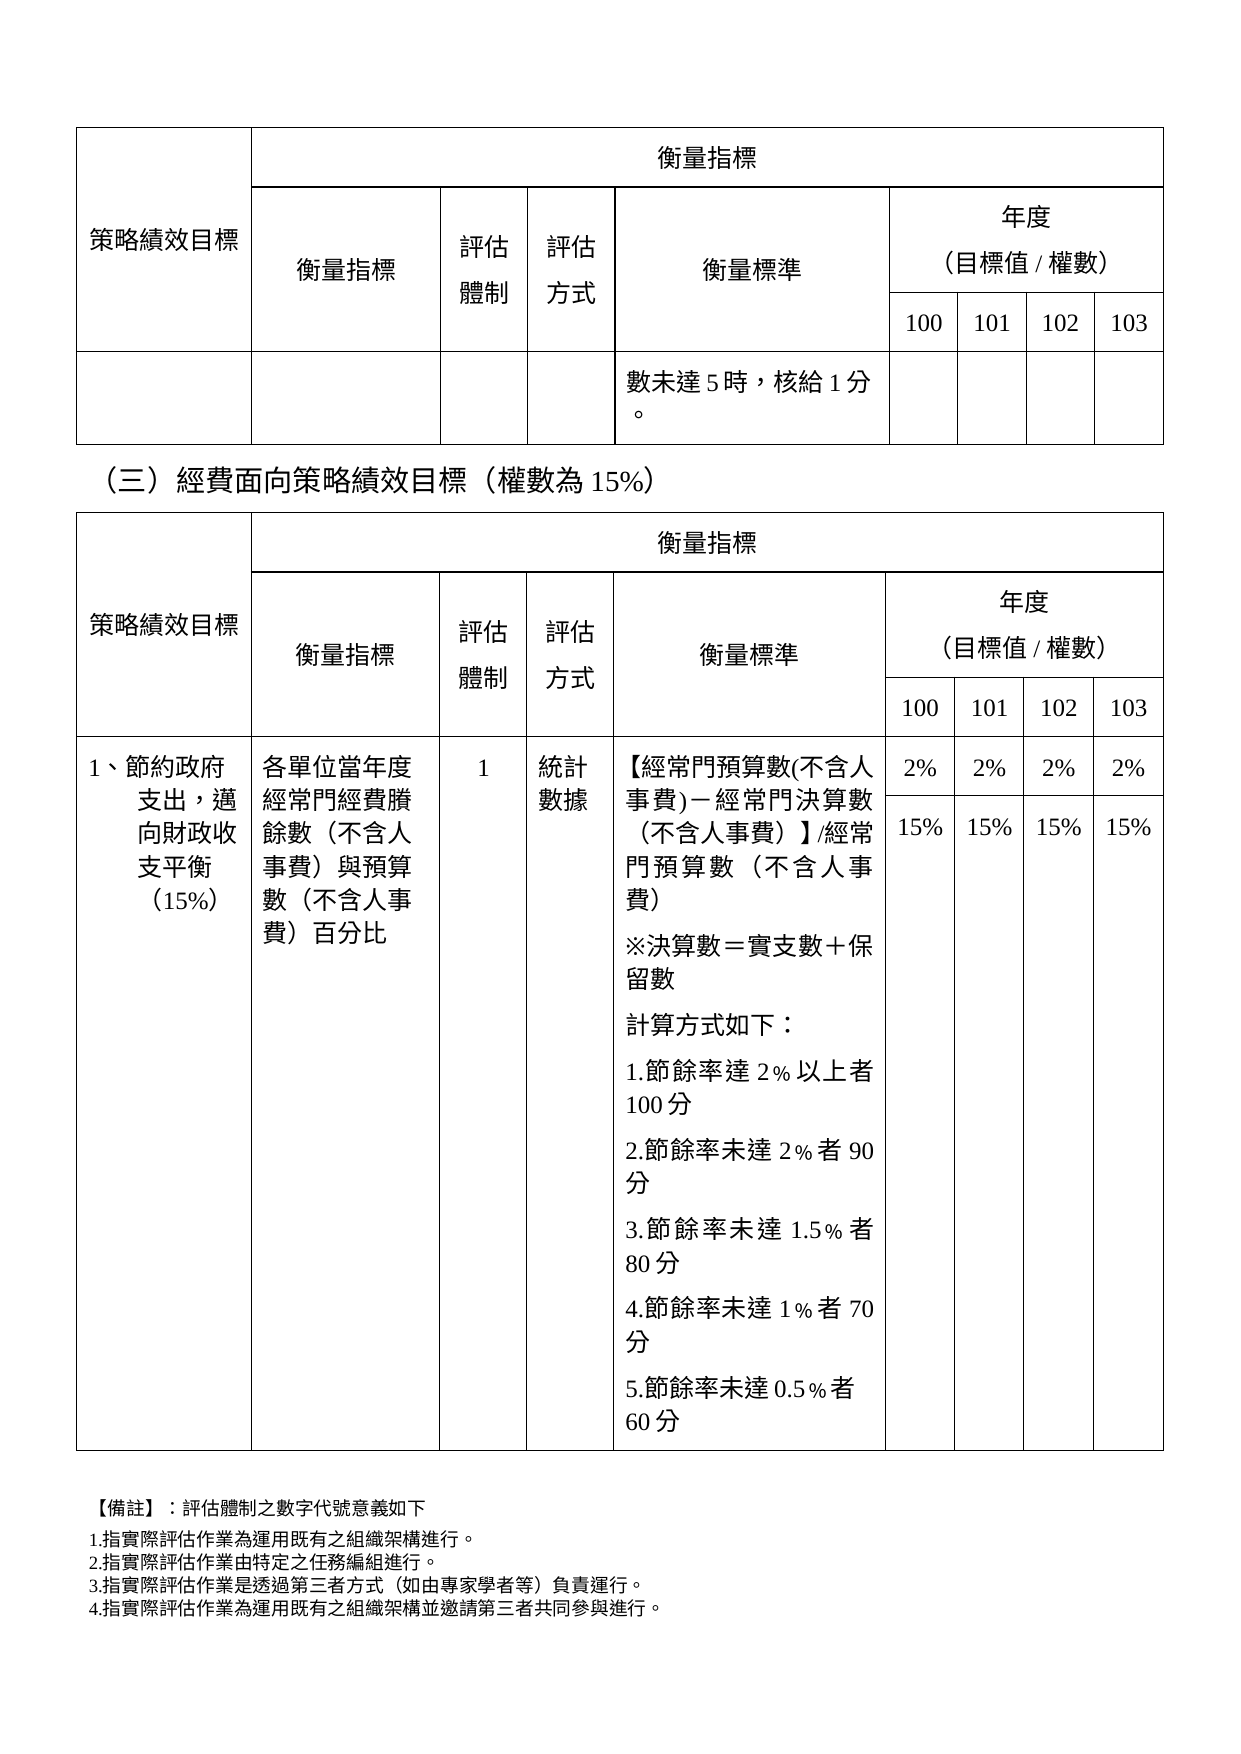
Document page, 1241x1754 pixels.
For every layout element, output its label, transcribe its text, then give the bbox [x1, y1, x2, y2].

table_cell [528, 352, 614, 444]
table_cell 101 [958, 293, 1026, 351]
list 指實際評估作業是透過第三者方式（如由專家學者等）負責運行。 [88, 1578, 1152, 1596]
table_cell 評估 體制 [440, 573, 526, 736]
table_cell [1027, 352, 1094, 444]
table_cell 統計數據 [527, 737, 613, 1449]
table_cell 100 [890, 293, 957, 351]
table_cell 各單位當年度經常門經費賸餘數（不含人事費）與預算數（不含人事費）百分比 [252, 737, 439, 1449]
table_cell 衡量指標 [252, 188, 440, 351]
table_cell 15% [1024, 796, 1093, 1449]
table_cell 100 [886, 678, 954, 736]
table_cell 2% [886, 737, 954, 795]
table_cell 103 [1094, 678, 1163, 736]
table_cell [252, 352, 440, 444]
table_cell [1095, 352, 1163, 444]
table_cell 年度 （目標值 / 權數） [886, 573, 1163, 677]
table_cell 2% [1094, 737, 1163, 795]
table_cell 1 [440, 737, 526, 1449]
table_cell 評估 方式 [528, 188, 614, 351]
table_cell 15% [1094, 796, 1163, 1449]
table_cell 衡量標準 [616, 188, 889, 351]
table_cell [890, 352, 957, 444]
table_cell 2% [1024, 737, 1093, 795]
table_header 策略績效目標 [77, 513, 251, 736]
table_cell 衡量標準 [614, 573, 885, 736]
table_cell 【經常門預算數(不含人事費)－經常門決算數（不含人事費）】/經常門預算數（不含人事費） ※決算數＝實支數＋保留數 計算方式如下： 1.節餘率達2﹪以上者100分 2.節餘率未達 2﹪者 90分 3.節餘率未達1.5﹪者 80分 4.節餘率未達1﹪者 70分 5.節餘率未達0.5﹪者60分 [614, 737, 885, 1449]
table_cell 評估 體制 [441, 188, 527, 351]
table_cell [77, 352, 251, 444]
table_cell 衡量指標 [252, 573, 439, 736]
table_cell [958, 352, 1026, 444]
table_header 策略績效目標 [77, 128, 251, 351]
table_cell 102 [1024, 678, 1093, 736]
table_cell 102 [1027, 293, 1094, 351]
text 【備註】：評估體制之數字代號意義如下 [88, 1501, 1152, 1519]
list 指實際評估作業為運用既有之組織架構並邀請第三者共同參與進行。 [88, 1601, 1152, 1619]
table_cell 101 [955, 678, 1023, 736]
table_cell [441, 352, 527, 444]
table_cell 數未達5時，核給1分。 [616, 352, 889, 444]
table_cell 年度 （目標值 / 權數） [890, 188, 1163, 292]
table_cell 2% [955, 737, 1023, 795]
table_header 衡量指標 [252, 513, 1163, 571]
table_cell 15% [886, 796, 954, 1449]
table_header 衡量指標 [252, 128, 1163, 186]
table_cell 節約政府支出，邁向財政收支平衡（15%） [77, 737, 251, 1449]
text （三）經費面向策略績效目標（權數為15%） [88, 457, 1152, 499]
list 指實際評估作業為運用既有之組織架構進行。 [88, 1532, 1152, 1551]
list 指實際評估作業由特定之任務編組進行。 [88, 1555, 1152, 1573]
table_cell 評估 方式 [527, 573, 613, 736]
table_cell 103 [1095, 293, 1163, 351]
table_cell 15% [955, 796, 1023, 1449]
